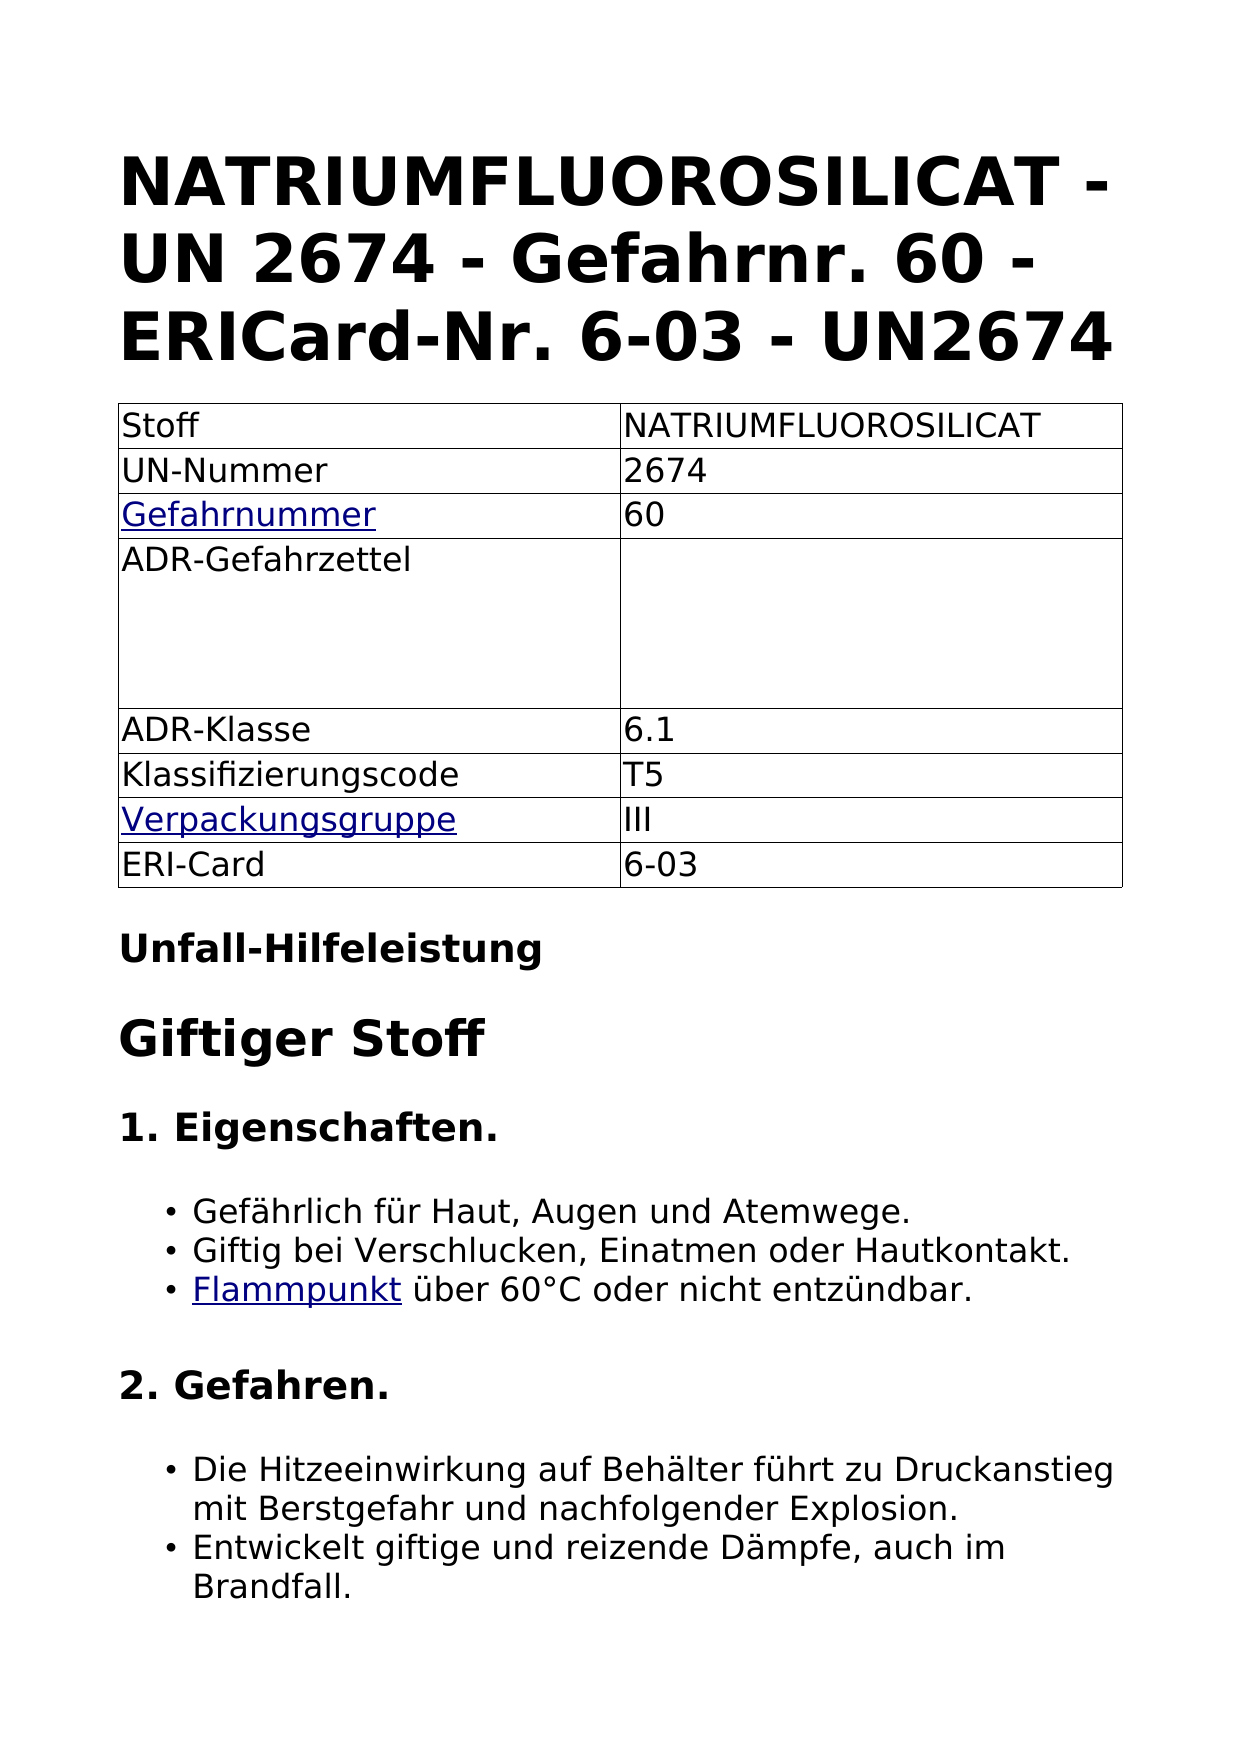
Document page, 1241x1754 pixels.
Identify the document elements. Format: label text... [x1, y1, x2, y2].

list Gefährlich für Haut, Augen und Atemwege. [177, 1192, 1122, 1231]
table_cell [621, 539, 1122, 708]
subtitle Giftiger Stoff [118, 1009, 1122, 1068]
table_cell ADR-Klasse [119, 709, 620, 752]
table_cell Klassifizierungscode [119, 754, 620, 797]
table_cell Gefahrnummer [119, 494, 620, 538]
subtitle NATRIUMFLUOROSILICAT - UN 2674 - Gefahrnr. 60 - ERICard-Nr. 6-03 - UN2674 [118, 143, 1122, 376]
table_cell III [621, 798, 1122, 842]
list Die Hitzeeinwirkung auf Behälter führt zu Druckanstieg mit Berstgefahr und nachfolgender Explosion. [177, 1451, 1122, 1528]
table_cell 60 [621, 494, 1122, 538]
table_cell 6.1 [621, 709, 1122, 752]
subtitle 1. Eigenschaften. [118, 1105, 1122, 1150]
table_cell Verpackungsgruppe [119, 798, 620, 842]
list Entwickelt giftige und reizende Dämpfe, auch im Brandfall. [177, 1528, 1122, 1606]
table_cell T5 [621, 754, 1122, 797]
table_header NATRIUMFLUOROSILICAT [621, 404, 1122, 448]
subtitle 2. Gefahren. [118, 1363, 1122, 1409]
subtitle Unfall-Hilfeleistung [118, 927, 1122, 972]
table_cell 6-03 [621, 843, 1122, 887]
table_header Stoff [119, 404, 620, 448]
list Giftig bei Verschlucken, Einatmen oder Hautkontakt. [177, 1231, 1122, 1270]
table_cell 2674 [621, 449, 1122, 493]
list Flammpunkt über 60°C oder nicht entzündbar. [177, 1270, 1122, 1309]
table_cell ADR-Gefahrzettel [119, 539, 620, 708]
table_cell UN-Nummer [119, 449, 620, 493]
table_cell ERI-Card [119, 843, 620, 887]
